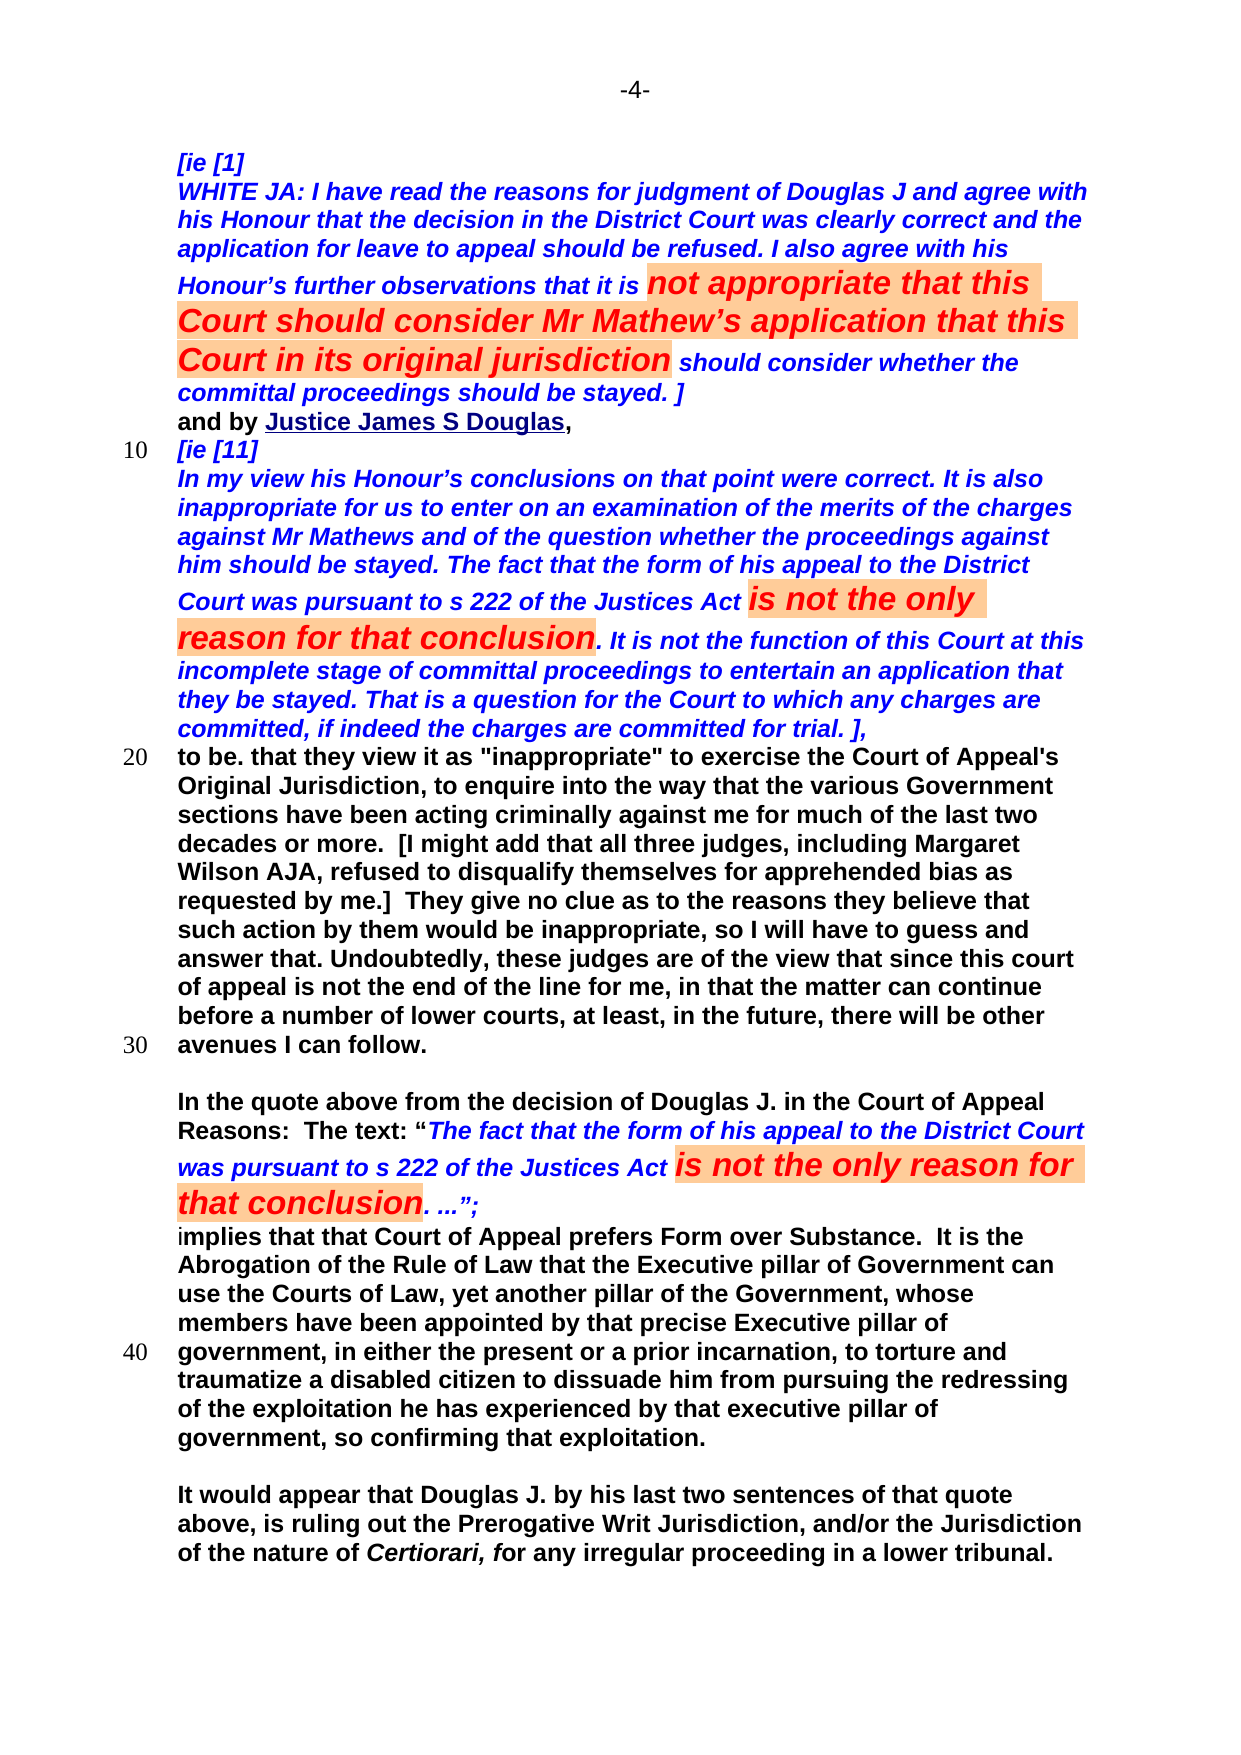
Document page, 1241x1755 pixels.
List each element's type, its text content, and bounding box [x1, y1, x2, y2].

text [ie [11] In my view his Honour’s conclusions on that point were correct. It is also inappropriate for us to enter on an examination of the merits of the charges against Mr Mathews and of the question whether the proceedings against him should be stayed. The fact that the form of his appeal to the District Court was pursuant to s 222 of the Justices Act is not the only reason for that conclusion. It is not the function of this Court at this incomplete stage of committal proceedings to entertain an application that they be stayed. That is a question for the Court to which any charges are committed, if indeed the charges are committed for trial. ], [177, 436, 1093, 742]
text and by Justice James S Douglas, [177, 407, 1093, 436]
text to be. that they view it as "inappropriate" to exercise the Court of Appeal's Original Jurisdiction, to enquire into the way that the various Government sections have been acting criminally against me for much of the last two decades or more. [I might add that all three judges, including Margaret Wilson AJA, refused to disqualify themselves for apprehended bias as requested by me.] They give no clue as to the reasons they believe that such action by them would be inappropriate, so I will have to guess and answer that. Undoubtedly, these judges are of the view that since this court of appeal is not the end of the line for me, in that the matter can continue before a number of lower courts, at least, in the future, there will be other avenues I can follow. [177, 742, 1093, 1059]
text [ie [1] WHITE JA: I have read the reasons for judgment of Douglas J and agree with his Honour that the decision in the District Court was clearly correct and the application for leave to appeal should be refused. I also agree with his Honour’s further observations that it is not appropriate that this Court should consider Mr Mathew’s application that this Court in its original jurisdiction should consider whether the committal proceedings should be stayed. ] [177, 148, 1093, 407]
text In the quote above from the decision of Douglas J. in the Court of Appeal Reasons: The text: “The fact that the form of his appeal to the District Court was pursuant to s 222 of the Justices Act is not the only reason for that conclusion. ...”; [177, 1087, 1093, 1222]
text It would appear that Douglas J. by his last two sentences of that quote above, is ruling out the Prerogative Writ Jurisdiction, and/or the Jurisdiction of the nature of Certiorari, for any irregular proceeding in a lower tribunal. [177, 1481, 1093, 1567]
text implies that that Court of Appeal prefers Form over Substance. It is the Abrogation of the Rule of Law that the Executive pillar of Government can use the Courts of Law, yet another pillar of the Government, whose members have been appointed by that precise Executive pillar of government, in either the present or a prior incarnation, to torture and traumatize a disabled citizen to dissuade him from pursuing the redressing of the exploitation he has experienced by that executive pillar of government, so confirming that exploitation. [177, 1222, 1093, 1452]
